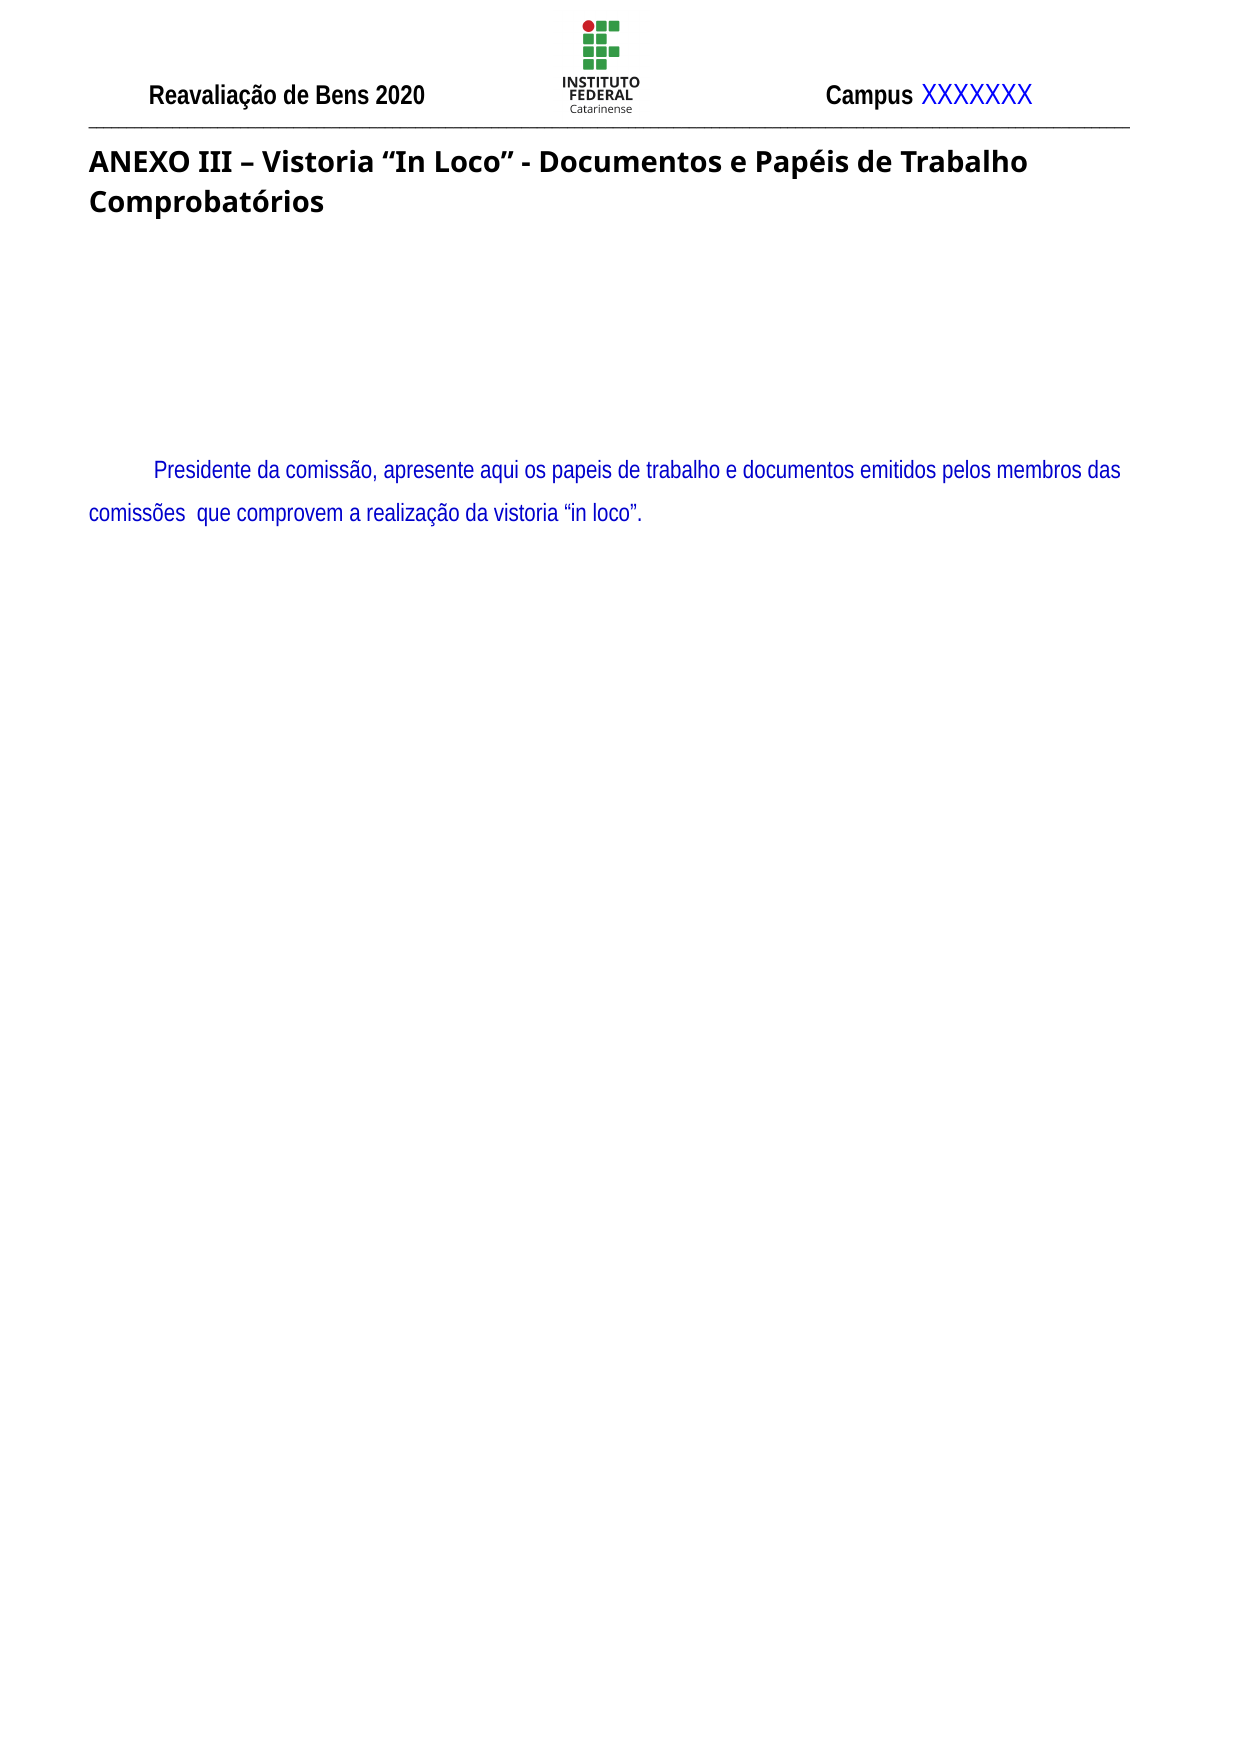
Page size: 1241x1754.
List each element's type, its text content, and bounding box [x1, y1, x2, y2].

subtitle ANEXO III – Vistoria “In Loco” - Documentos e Papéis de Trabalho Comprobatórios [88, 141, 1152, 221]
picture [552, 10, 650, 123]
subtitle Presidente da comissão, apresente aqui os papeis de trabalho e documentos emitidos pelos membros das comissões que comprovem a realização da vistoria “in loco”. [88, 455, 1152, 526]
